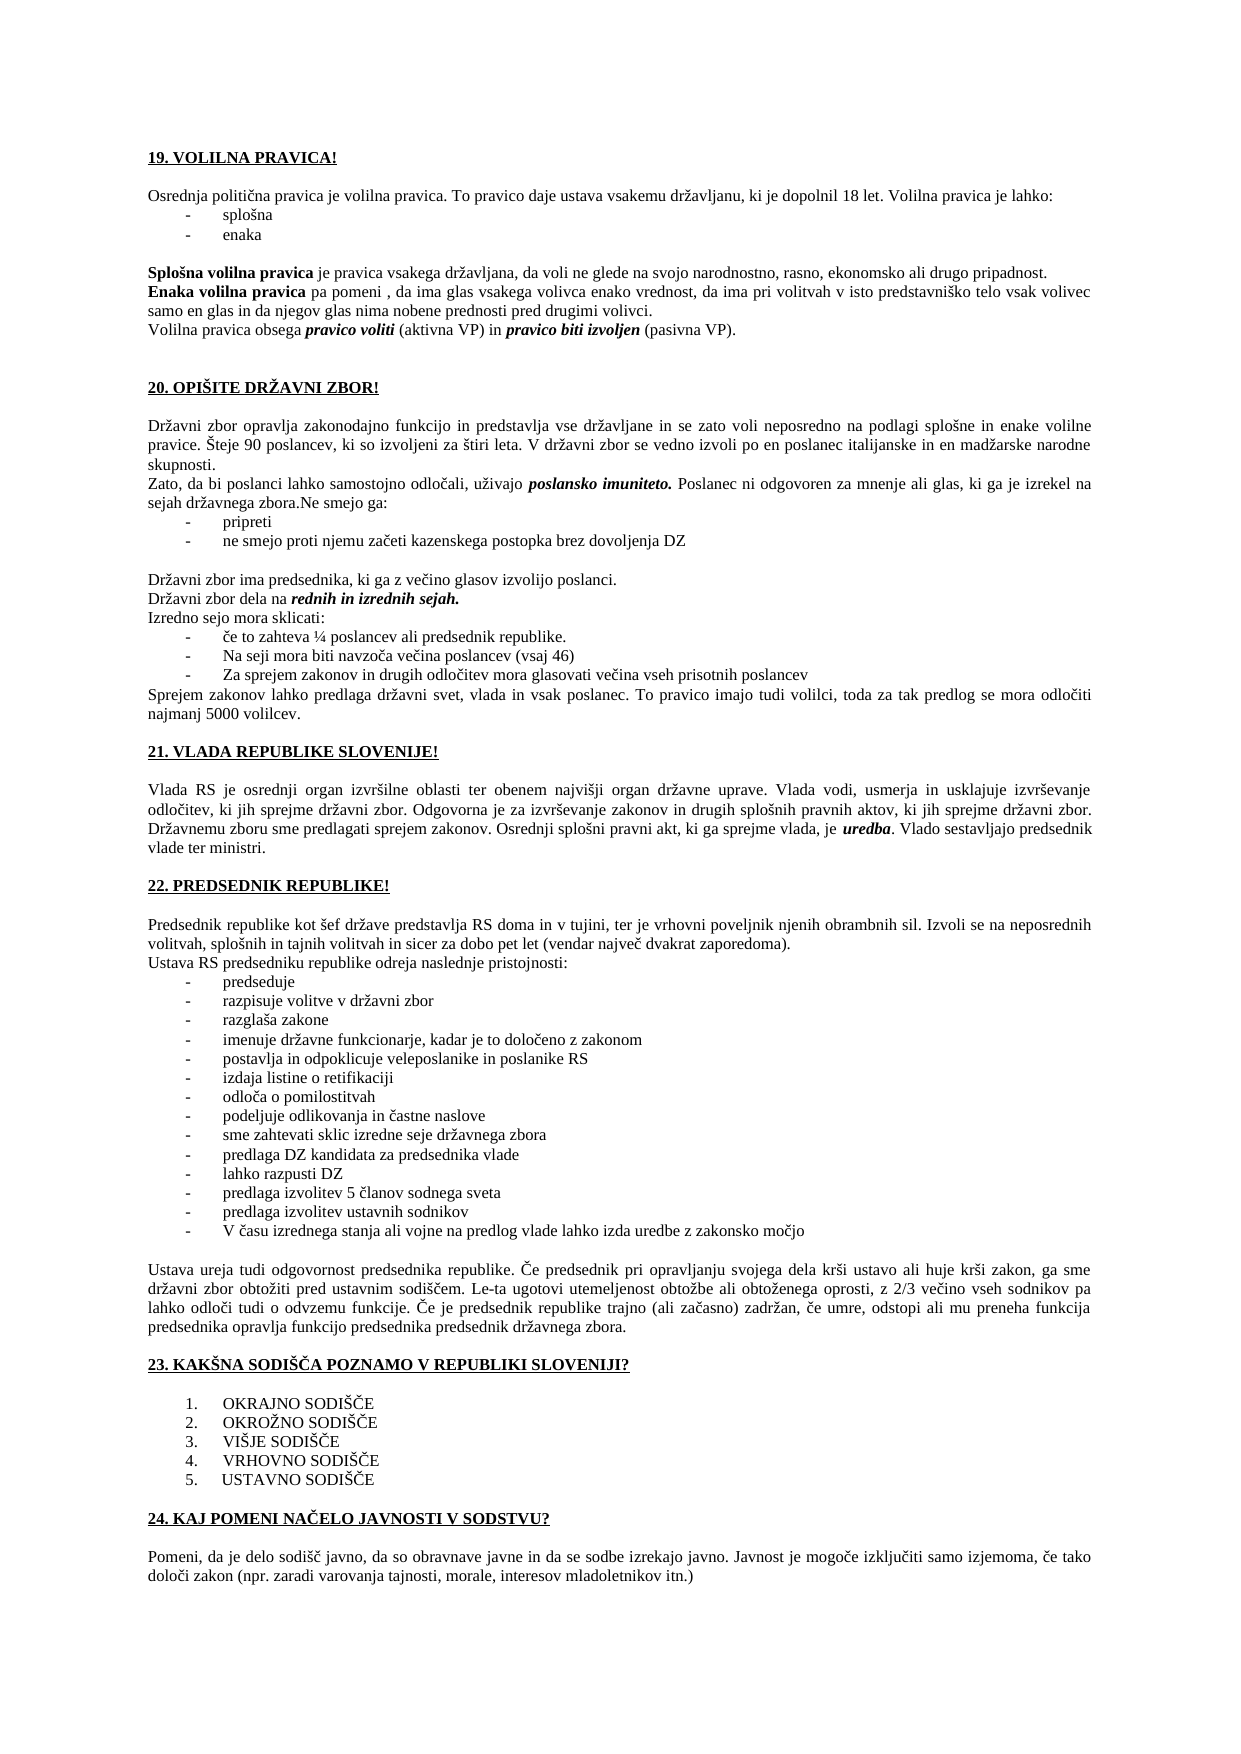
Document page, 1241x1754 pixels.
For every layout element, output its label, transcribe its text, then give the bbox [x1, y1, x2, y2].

text Državni zbor ima predsednika, ki ga z večino glasov izvolijo poslanci. [148, 569, 1093, 588]
list ne smejo proti njemu začeti kazenskega postopka brez dovoljenja DZ [185, 531, 1093, 550]
list VRHOVNO SODIŠČE [185, 1451, 1093, 1470]
list USTAVNO SODIŠČE [185, 1470, 1093, 1489]
list podeljuje odlikovanja in častne naslove [185, 1106, 1093, 1125]
list predlaga izvolitev 5 članov sodnega sveta [185, 1183, 1093, 1202]
list predlaga DZ kandidata za predsednika vlade [185, 1144, 1093, 1163]
text 19. VOLILNA PRAVICA! [148, 148, 1093, 167]
text Državni zbor dela na rednih in izrednih sejah. [148, 588, 1093, 608]
list predlaga izvolitev ustavnih sodnikov [185, 1202, 1093, 1221]
text Ustava ureja tudi odgovornost predsednika republike. Če predsednik pri opravljanju svojega dela krši ustavo ali huje krši zakon, ga sme državni zbor obtožiti pred ustavnim sodiščem. Le-ta ugotovi utemeljenost obtožbe ali obtoženega oprosti, z 2/3 večino vseh sodnikov pa lahko odloči tudi o odvzemu funkcije. Če je predsednik republike trajno (ali začasno) zadržan, če umre, odstopi ali mu preneha funkcija predsednika opravlja funkcijo predsednika predsednik državnega zbora. [148, 1259, 1093, 1336]
text Osrednja politična pravica je volilna pravica. To pravico daje ustava vsakemu državljanu, ki je dopolnil 18 let. Volilna pravica je lahko: [148, 186, 1093, 205]
text Splošna volilna pravica je pravica vsakega državljana, da voli ne glede na svojo narodnostno, rasno, ekonomsko ali drugo pripadnost. [148, 263, 1093, 282]
text 22. PREDSEDNIK REPUBLIKE! [148, 876, 1093, 895]
list OKROŽNO SODIŠČE [185, 1413, 1093, 1432]
list izdaja listine o retifikaciji [185, 1068, 1093, 1087]
list pripreti [185, 512, 1093, 531]
text Državni zbor opravlja zakonodajno funkcijo in predstavlja vse državljane in se zato voli neposredno na podlagi splošne in enake volilne pravice. Šteje 90 poslancev, ki so izvoljeni za štiri leta. V državni zbor se vedno izvoli po en poslanec italijanske in en madžarske narodne skupnosti. [148, 416, 1093, 473]
text Enaka volilna pravica pa pomeni , da ima glas vsakega volivca enako vrednost, da ima pri volitvah v isto predstavniško telo vsak volivec samo en glas in da njegov glas nima nobene prednosti pred drugimi volivci. [148, 282, 1093, 320]
list V času izrednega stanja ali vojne na predlog vlade lahko izda uredbe z zakonsko močjo [185, 1221, 1093, 1240]
list razglaša zakone [185, 1010, 1093, 1029]
text Volilna pravica obsega pravico voliti (aktivna VP) in pravico biti izvoljen (pasivna VP). [148, 320, 1093, 339]
text Izredno sejo mora sklicati: [148, 608, 1093, 627]
list Za sprejem zakonov in drugih odločitev mora glasovati večina vseh prisotnih poslancev [185, 665, 1093, 684]
list enaka [185, 224, 1093, 243]
text 23. KAKŠNA SODIŠČA POZNAMO V REPUBLIKI SLOVENIJI? [148, 1355, 1093, 1374]
list če to zahteva ¼ poslancev ali predsednik republike. [185, 627, 1093, 646]
text Predsednik republike kot šef države predstavlja RS doma in v tujini, ter je vrhovni poveljnik njenih obrambnih sil. Izvoli se na neposrednih volitvah, splošnih in tajnih volitvah in sicer za dobo pet let (vendar največ dvakrat zaporedoma). [148, 914, 1093, 953]
list VIŠJE SODIŠČE [185, 1432, 1093, 1451]
list postavlja in odpoklicuje veleposlanike in poslanike RS [185, 1048, 1093, 1068]
list razpisuje volitve v državni zbor [185, 991, 1093, 1010]
list sme zahtevati sklic izredne seje državnega zbora [185, 1125, 1093, 1144]
list imenuje državne funkcionarje, kadar je to določeno z zakonom [185, 1029, 1093, 1048]
text Pomeni, da je delo sodišč javno, da so obravnave javne in da se sodbe izrekajo javno. Javnost je mogoče izključiti samo izjemoma, če tako določi zakon (npr. zaradi varovanja tajnosti, morale, interesov mladoletnikov itn.) [148, 1547, 1093, 1585]
list predseduje [185, 972, 1093, 991]
text Vlada RS je osrednji organ izvršilne oblasti ter obenem najvišji organ državne uprave. Vlada vodi, usmerja in usklajuje izvrševanje odločitev, ki jih sprejme državni zbor. Odgovorna je za izvrševanje zakonov in drugih splošnih pravnih aktov, ki jih sprejme državni zbor. Državnemu zboru sme predlagati sprejem zakonov. Osrednji splošni pravni akt, ki ga sprejme vlada, je uredba. Vlado sestavljajo predsednik vlade ter ministri. [148, 780, 1093, 857]
list lahko razpusti DZ [185, 1163, 1093, 1183]
text 20. OPIŠITE DRŽAVNI ZBOR! [148, 378, 1093, 397]
list splošna [185, 205, 1093, 224]
list OKRAJNO SODIŠČE [185, 1393, 1093, 1413]
text 21. VLADA REPUBLIKE SLOVENIJE! [148, 742, 1093, 761]
text Sprejem zakonov lahko predlaga državni svet, vlada in vsak poslanec. To pravico imajo tudi volilci, toda za tak predlog se mora odločiti najmanj 5000 volilcev. [148, 684, 1093, 723]
text 24. KAJ POMENI NAČELO JAVNOSTI V SODSTVU? [148, 1508, 1093, 1528]
text Zato, da bi poslanci lahko samostojno odločali, uživajo poslansko imuniteto. Poslanec ni odgovoren za mnenje ali glas, ki ga je izrekel na sejah državnega zbora.Ne smejo ga: [148, 473, 1093, 512]
list Na seji mora biti navzoča večina poslancev (vsaj 46) [185, 646, 1093, 665]
text Ustava RS predsedniku republike odreja naslednje pristojnosti: [148, 953, 1093, 972]
list odloča o pomilostitvah [185, 1087, 1093, 1106]
